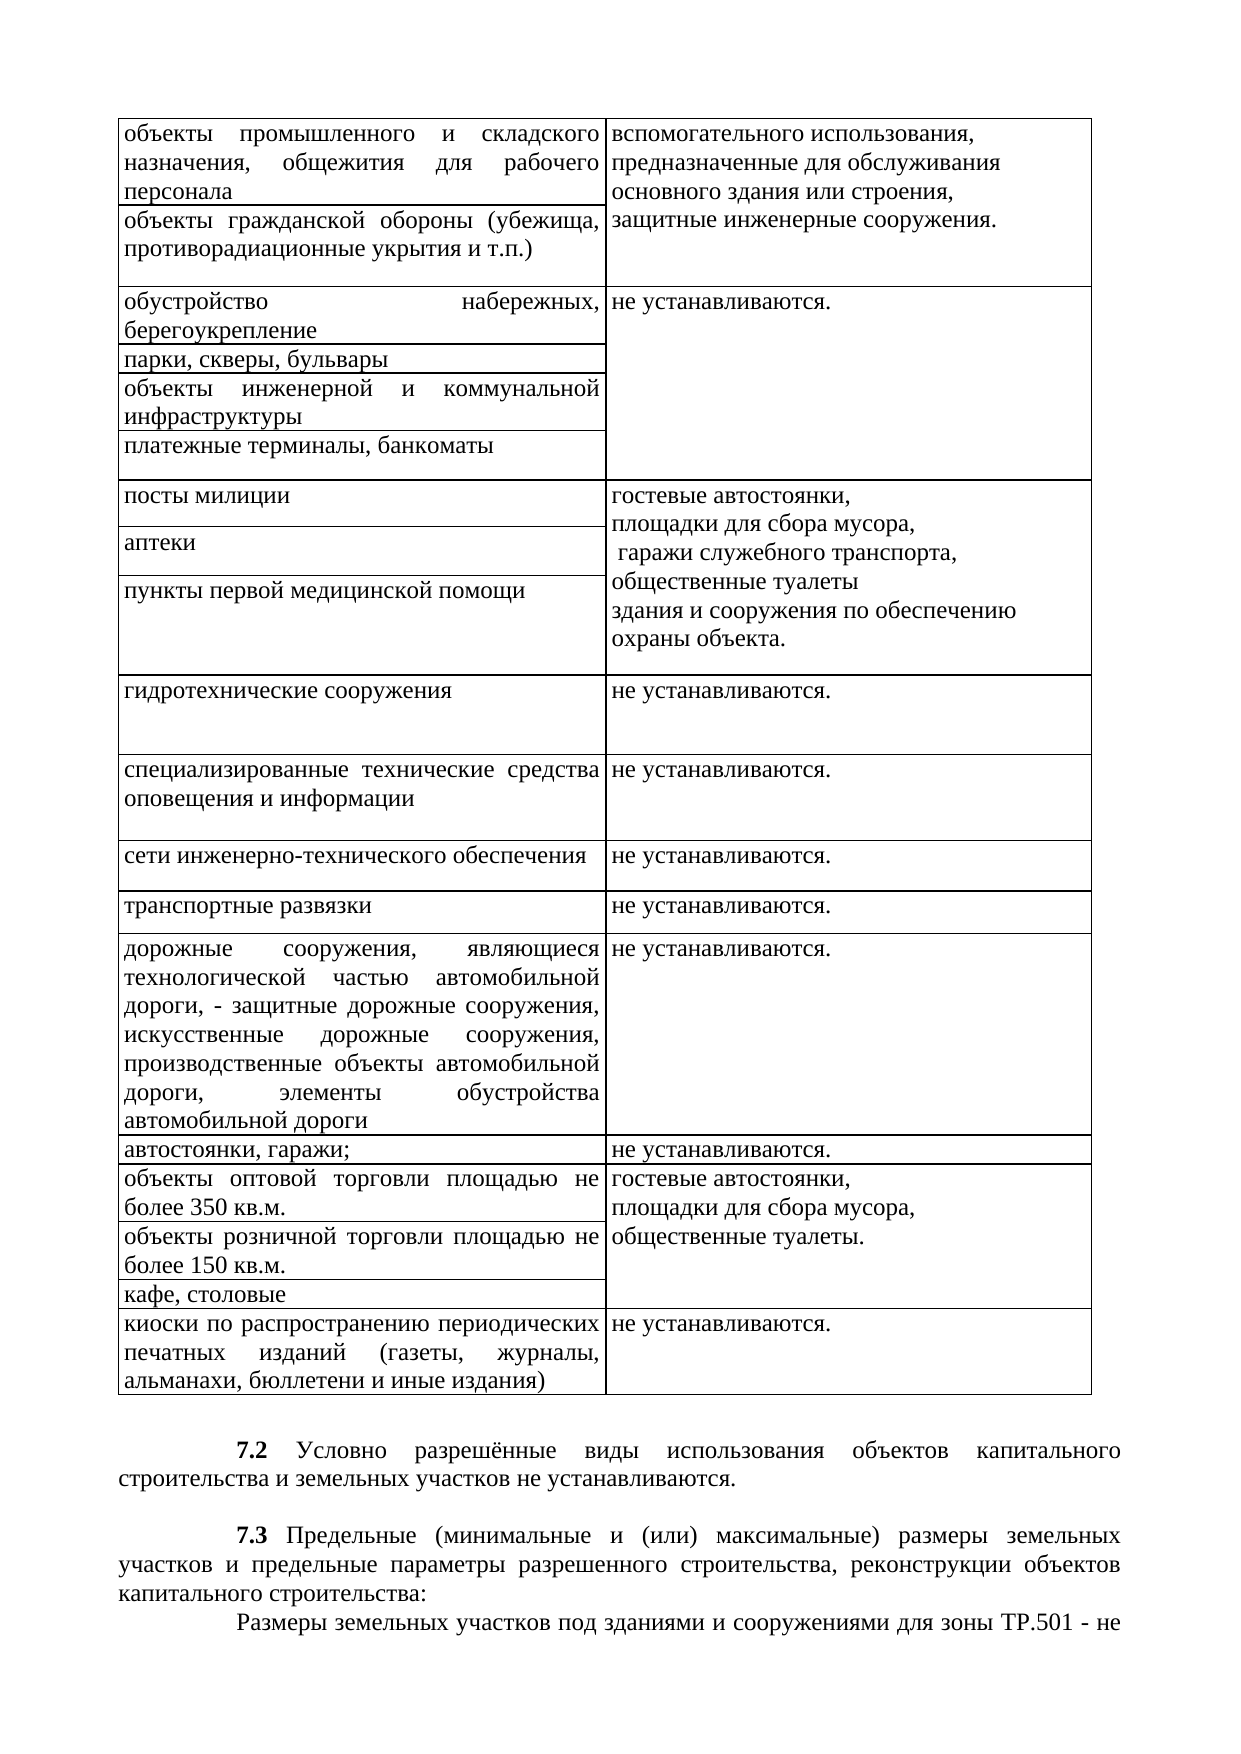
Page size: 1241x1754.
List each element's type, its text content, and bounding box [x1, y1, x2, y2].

table_cell не устанавливаются. [607, 1309, 1091, 1394]
text 7.2 Условно разрешённые виды использования объектов капитального строительства и земельных участков не устанавливаются. [118, 1435, 1122, 1492]
text 7.3 Предельные (минимальные и (или) максимальные) размеры земельных участков и предельные параметры разрешенного строительства, реконструкции объектов капитального строительства: [118, 1520, 1122, 1607]
table_cell транспортные развязки [119, 892, 605, 933]
table_cell платежные терминалы, банкоматы [119, 431, 605, 479]
table_cell гидротехнические сооружения [119, 676, 605, 754]
table_cell не устанавливаются. [607, 287, 1091, 479]
table_cell гостевые автостоянки, площадки для сбора мусора, гаражи служебного транспорта, общественные туалеты здания и сооружения по обеспечению охраны объекта. [607, 481, 1091, 674]
table_cell вспомогательного использования, предназначенные для обслуживания основного здания или строения, защитные инженерные сооружения. [607, 119, 1091, 286]
table_cell сети инженерно-технического обеспечения [119, 841, 605, 890]
table_cell пункты первой медицинской помощи [119, 576, 605, 674]
table_cell не устанавливаются. [607, 841, 1091, 890]
table_cell объекты оптовой торговли площадью не более 350 кв.м. [119, 1165, 605, 1221]
table_cell парки, скверы, бульвары [119, 345, 605, 372]
table_cell не устанавливаются. [607, 934, 1091, 1134]
table_cell не устанавливаются. [607, 676, 1091, 754]
table_cell аптеки [119, 527, 605, 575]
table_cell дорожные сооружения, являющиеся технологической частью автомобильной дороги, - защитные дорожные сооружения, искусственные дорожные сооружения, производственные объекты автомобильной дороги, элементы обустройства автомобильной дороги [119, 934, 605, 1134]
table_cell кафе, столовые [119, 1280, 605, 1308]
table_cell обустройство набережных, берегоукрепление [119, 287, 605, 343]
table_cell объекты гражданской обороны (убежища, противорадиационные укрытия и т.п.) [119, 206, 605, 286]
table_cell объекты промышленного и складского назначения, общежития для рабочего персонала [119, 119, 605, 204]
table_cell объекты розничной торговли площадью не более 150 кв.м. [119, 1222, 605, 1279]
text Размеры земельных участков под зданиями и сооружениями для зоны ТР.501 - не [118, 1607, 1122, 1635]
table_cell не устанавливаются. [607, 892, 1091, 933]
table_cell посты милиции [119, 481, 605, 526]
table_cell специализированные технические средства оповещения и информации [119, 755, 605, 840]
table_cell не устанавливаются. [607, 1136, 1091, 1163]
table_cell киоски по распространению периодических печатных изданий (газеты, журналы, альманахи, бюллетени и иные издания) [119, 1309, 605, 1394]
table_cell объекты инженерной и коммунальной инфраструктуры [119, 374, 605, 430]
table_cell автостоянки, гаражи; [119, 1136, 605, 1163]
table_cell не устанавливаются. [607, 755, 1091, 840]
table_cell гостевые автостоянки, площадки для сбора мусора, общественные туалеты. [607, 1165, 1091, 1308]
